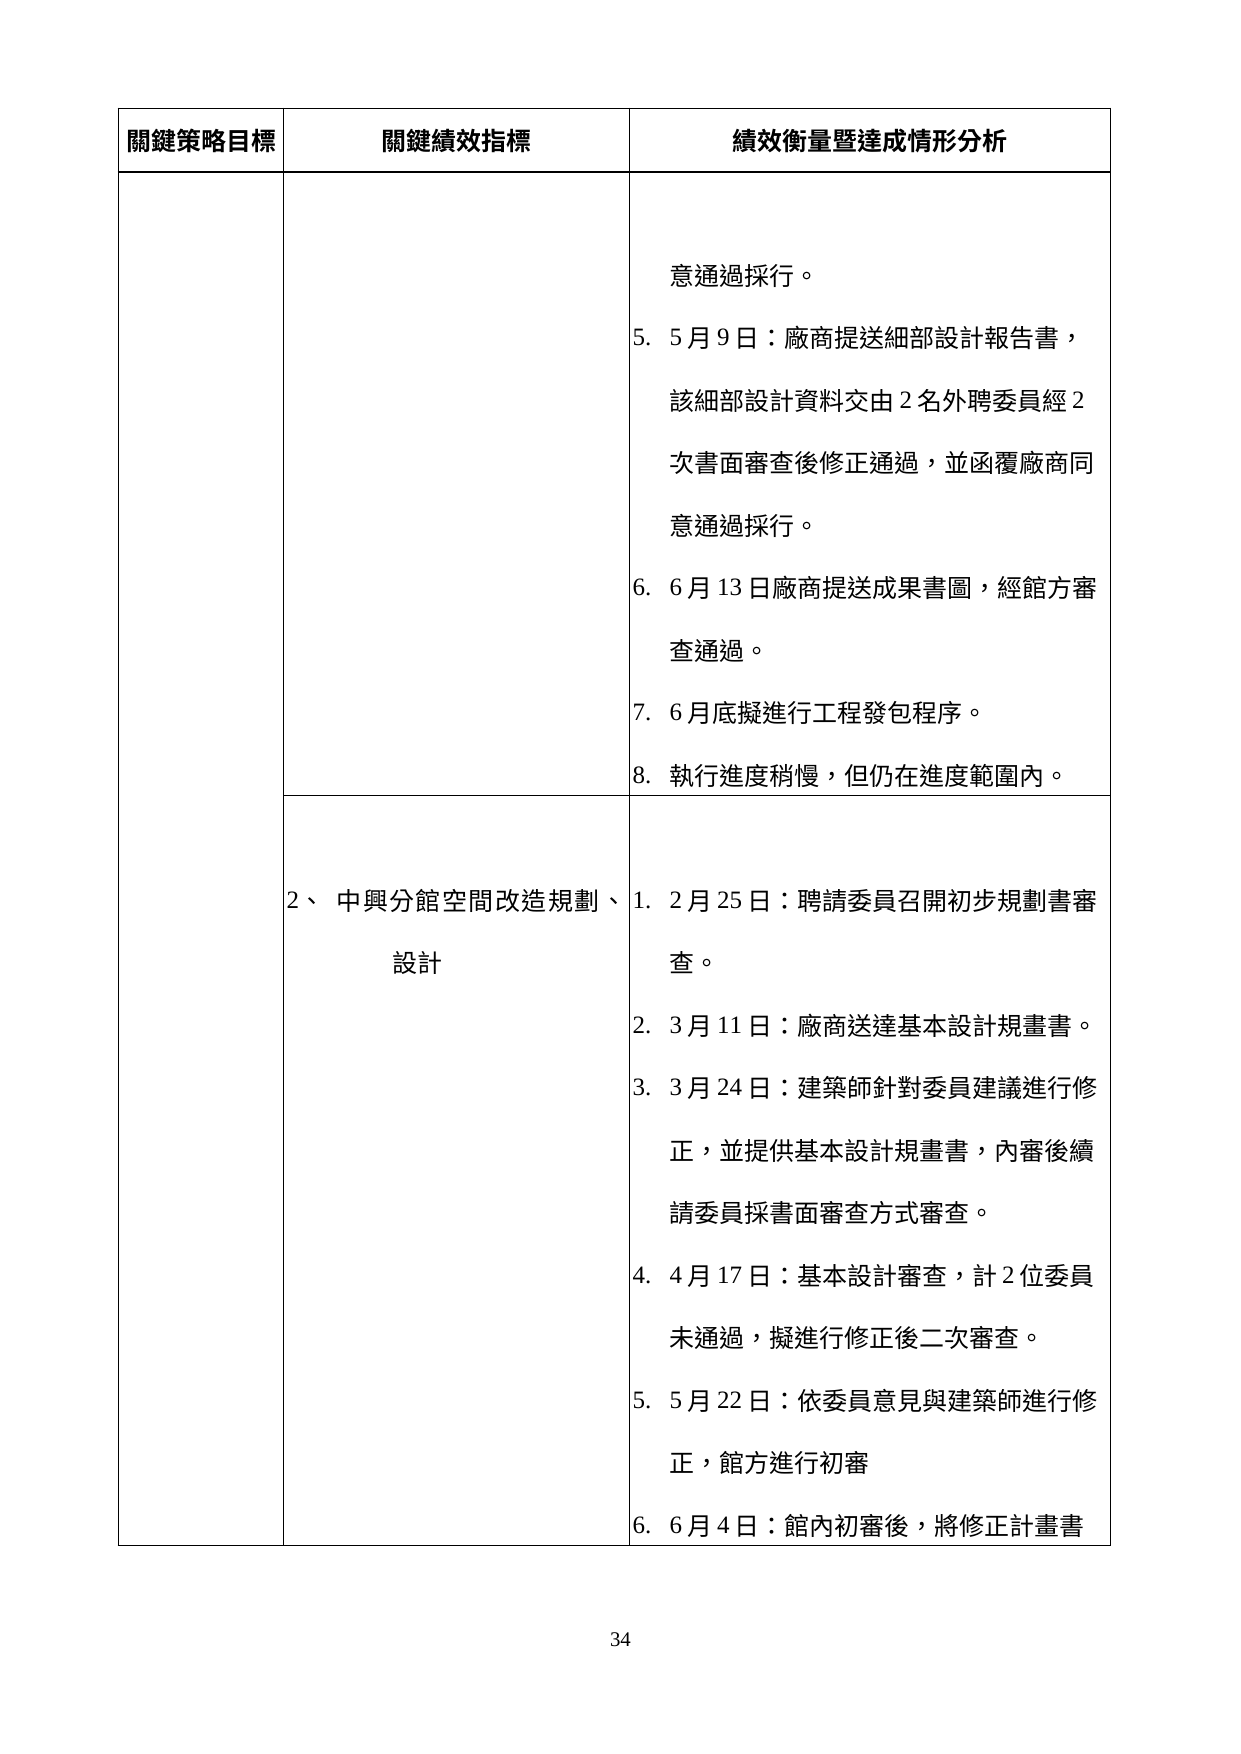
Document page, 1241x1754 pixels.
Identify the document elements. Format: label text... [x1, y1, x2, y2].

table_cell [119, 173, 283, 1545]
table_cell [284, 173, 629, 795]
table_header 績效衡量暨達成情形分析 [630, 109, 1110, 171]
table_header 關鍵績效指標 [284, 109, 629, 171]
table_cell 中興分館空間改造規劃、設計 [284, 796, 629, 1545]
table_cell 1月9日：聘請委員召開委託規劃設計監造招標評審會。 1月28日：廠商送達服務施行計畫書。 3月6日：館方函覆廠商其服務施行計畫書經審查後修正，館方同意通過採行。 3月27日：廠商提送基本設計報告書，經館方3次審查後通過，並函覆廠商同意通過採行。 5月9日：廠商提送細部設計報告書，該細部設計資料交由2名外聘委員經2次書面審查後修正通過，並函覆廠商同意通過採行。 6月13日廠商提送成果書圖，經館方審查通過。 6月底擬進行工程發包程序。 執行進度稍慢，但仍在進度範圍內。 [630, 173, 1110, 795]
table_cell 2月25日：聘請委員召開初步規劃書審查。 3月11日：廠商送達基本設計規畫書。 3月24日：建築師針對委員建議進行修正，並提供基本設計規畫書，內審後續請委員採書面審查方式審查。 4月17日：基本設計審查，計2位委員未通過，擬進行修正後二次審查。 5月22日：依委員意見與建築師進行修正，館方進行初審 6月4日：館內初審後，將修正計畫書送交委員二次基本設計審查，委員審查中。 符合執行進度。 [630, 796, 1110, 1545]
table_header 關鍵策略目標 [119, 109, 283, 171]
